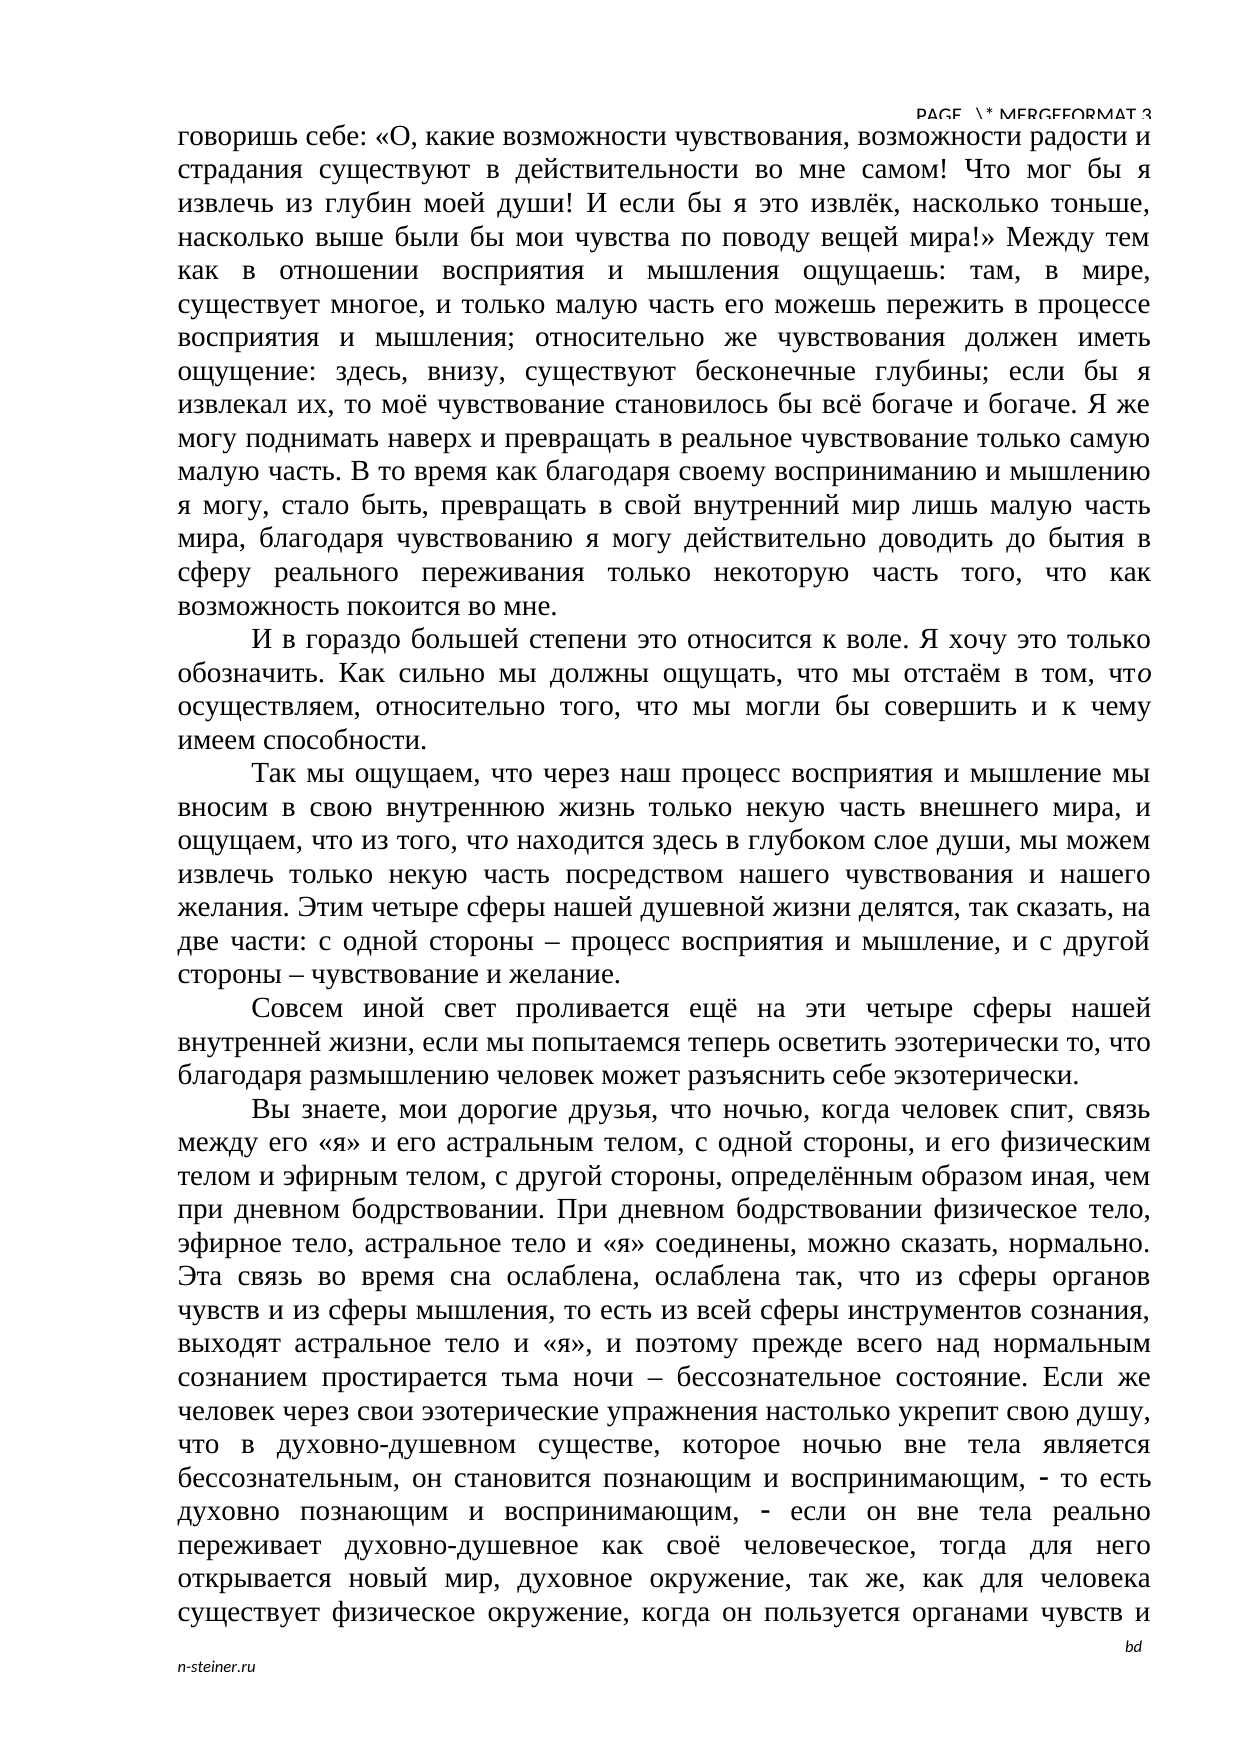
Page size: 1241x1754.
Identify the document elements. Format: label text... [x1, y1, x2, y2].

text И в гораздо большей степени это относится к воле. Я хочу это только обозначить. Как сильно мы должны ощущать, что мы отстаём в том, что осуществляем, относительно того, что мы могли бы совершить и к чему имеем способности. [177, 621, 1152, 755]
text Вы знаете, мои дорогие друзья, что ночью, когда человек спит, связь между его «я» и его астральным телом, с одной стороны, и его физическим телом и эфирным телом, с другой стороны, определённым образом иная, чем при дневном бодрствовании. При дневном бодрствовании физическое тело, эфирное тело, астральное тело и «я» соединены, можно сказать, нормально. Эта связь во время сна ослаблена, ослаблена так, что из сферы органов чувств и из сферы мышления, то есть из всей сферы инструментов сознания, выходят астральное тело и «я», и поэтому прежде всего над нормальным сознанием простирается тьма ночи – бессознательное состояние. Если же человек через свои эзотерические упражнения настолько укрепит свою душу, что в духовно-душевном существе, которое ночью вне тела является бессознательным, он становится познающим и воспринимающим,  то есть духовно познающим и воспринимающим,  если он вне тела реально переживает духовно-душевное как своё человеческое, тогда для него открывается новый мир, духовное окружение, так же, как для человека существует физическое окружение, когда он пользуется органами чувств и [177, 1091, 1152, 1628]
text говоришь себе: «О, какие возможности чувствования, возможности радости и страдания существуют в действительности во мне самом! Что мог бы я извлечь из глубин моей души! И если бы я это извлёк, насколько тоньше, насколько выше были бы мои чувства по поводу вещей мира!» Между тем как в отношении восприятия и мышления ощущаешь: там, в мире, существует многое, и только малую часть его можешь пережить в процессе восприятия и мышления; относительно же чувствования должен иметь ощущение: здесь, внизу, существуют бесконечные глубины; если бы я извлекал их, то моё чувствование становилось бы всё богаче и богаче. Я же могу поднимать наверх и превращать в реальное чувствование только самую малую часть. В то время как благодаря своему восприниманию и мышлению я могу, стало быть, превращать в свой внутренний мир лишь малую часть мира, благодаря чувствованию я могу действительно доводить до бытия в сферу реального переживания только некоторую часть того, что как возможность покоится во мне. [177, 118, 1152, 621]
text Совсем иной свет проливается ещё на эти четыре сферы нашей внутренней жизни, если мы попытаемся теперь осветить эзотерически то, что благодаря размышлению человек может разъяснить себе экзотерически. [177, 990, 1152, 1091]
text Так мы ощущаем, что через наш процесс восприятия и мышление мы вносим в свою внутреннюю жизнь только некую часть внешнего мира, и ощущаем, что из того, что находится здесь в глубоком слое души, мы можем извлечь только некую часть посредством нашего чувствования и нашего желания. Этим четыре сферы нашей душевной жизни делятся, так сказать, на две части: с одной стороны – процесс восприятия и мышление, и с другой стороны – чувствование и желание. [177, 755, 1152, 990]
